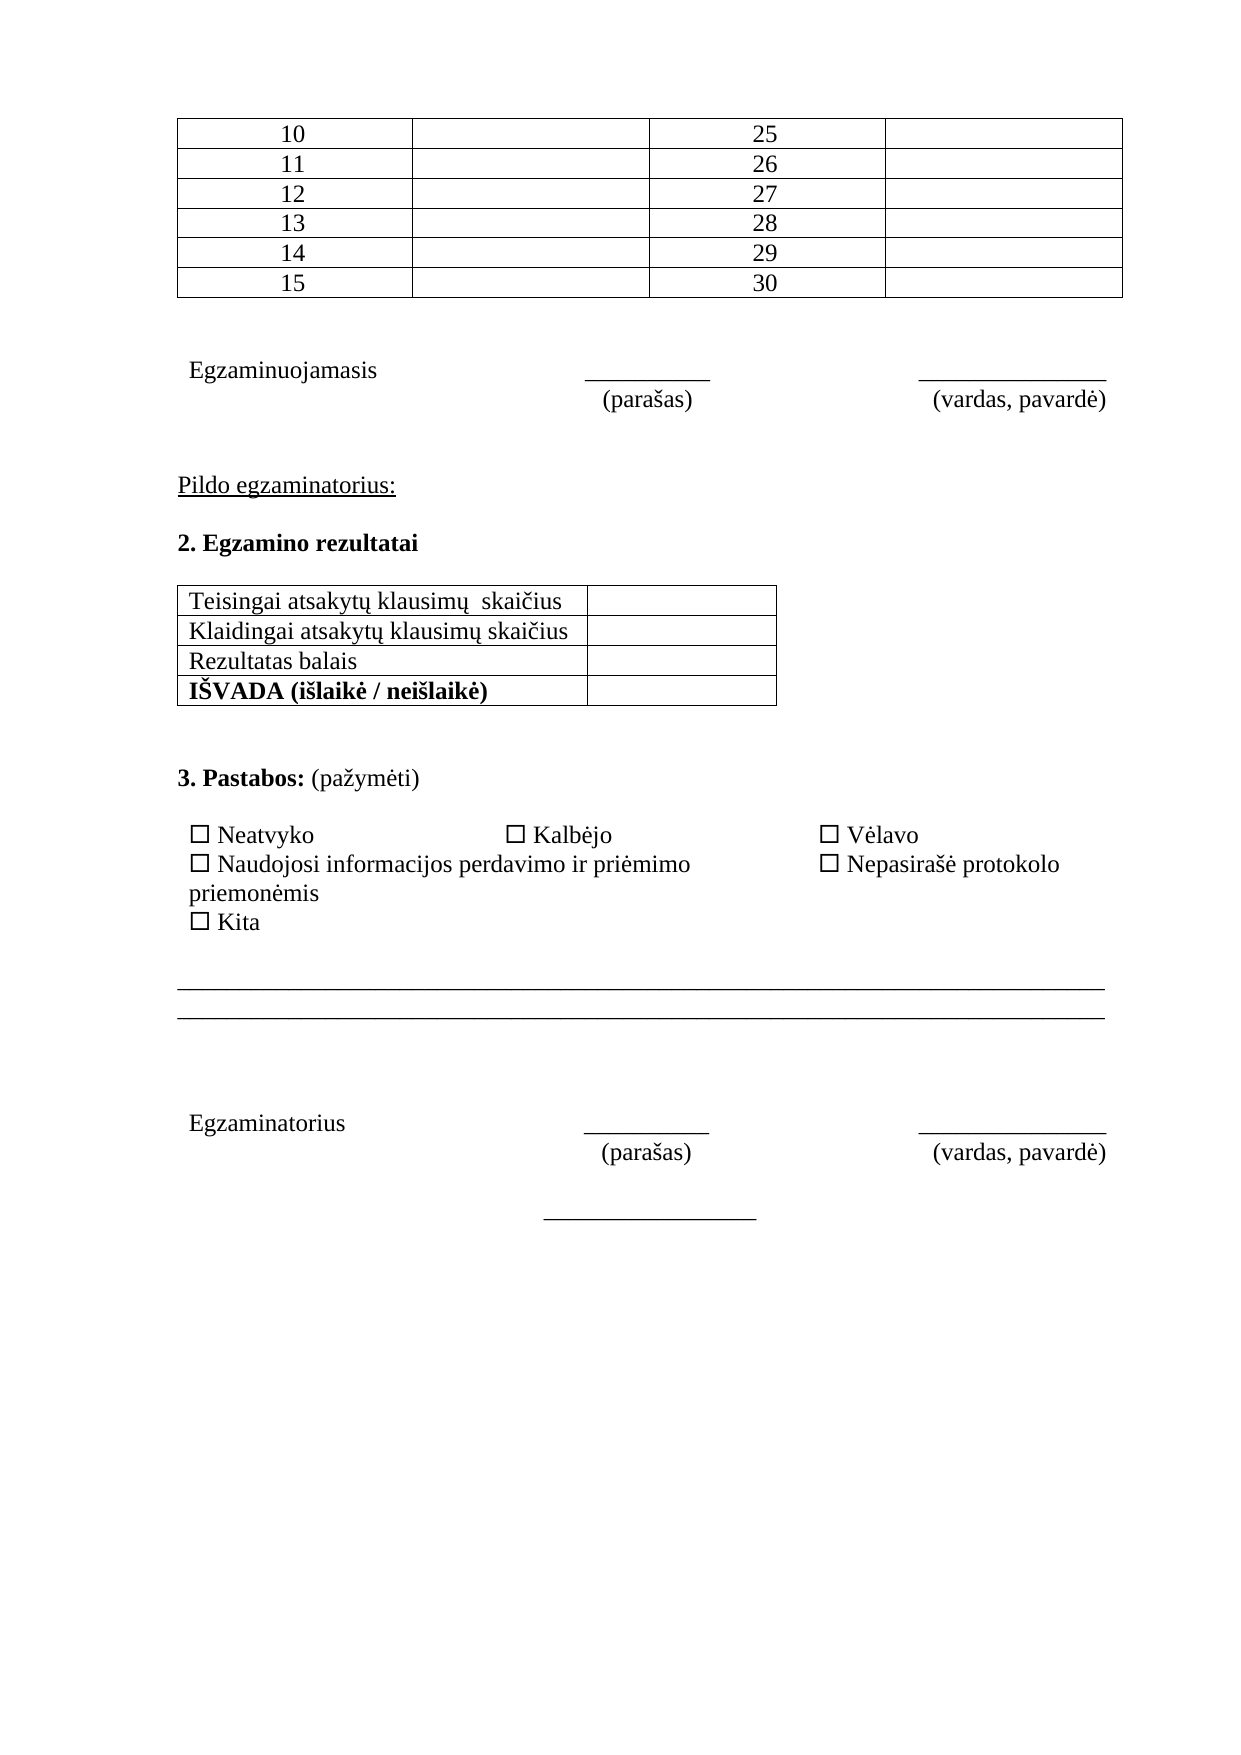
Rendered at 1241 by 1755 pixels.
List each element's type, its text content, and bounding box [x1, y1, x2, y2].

table_cell [886, 209, 1122, 237]
table_cell [413, 179, 649, 207]
table_cell [413, 209, 649, 237]
table_cell [886, 268, 1122, 297]
table_cell [413, 238, 649, 267]
table_cell 25 [650, 119, 885, 148]
table_header Teisingai atsakytų klausimų skaičius [178, 586, 587, 615]
text _________________ [177, 1194, 1122, 1223]
table_cell [413, 149, 649, 178]
table_cell 26 [650, 149, 885, 178]
table_cell 15 [178, 268, 412, 297]
table_cell 11 [178, 149, 412, 178]
table_cell [] Naudojosi informacijos perdavimo ir priėmimo priemonėmis [177, 849, 763, 907]
table_cell [886, 119, 1122, 148]
table_header __________ (parašas) [492, 1108, 805, 1166]
table_cell [] Nepasirašė protokolo [807, 849, 1122, 907]
table_header [] Vėlavo [807, 821, 1122, 849]
table_cell 12 [178, 179, 412, 207]
text 2. Egzamino rezultatai [177, 528, 1117, 557]
text _ [177, 964, 1122, 993]
table_cell 13 [178, 209, 412, 237]
table_cell 27 [650, 179, 885, 207]
table_cell [886, 238, 1122, 267]
table_cell [588, 616, 776, 645]
text Pildo egzaminatorius: [177, 470, 1117, 499]
table_cell [493, 907, 807, 936]
table_cell 10 [178, 119, 412, 148]
table_header __________ (parašas) [494, 355, 806, 413]
table_header [] Neatvyko [177, 821, 493, 849]
table_header _______________ (vardas, pavardė) [806, 355, 1122, 413]
table_header Egzaminatorius [177, 1108, 492, 1166]
table_cell Klaidingai atsakytų klausimų skaičius [178, 616, 587, 645]
table_cell [886, 179, 1122, 207]
text 3. Pastabos: (pažymėti) [177, 763, 1117, 792]
table_cell [886, 149, 1122, 178]
table_cell [] Kita [177, 907, 493, 936]
table_cell 14 [178, 238, 412, 267]
table_header [] Kalbėjo [493, 821, 807, 849]
table_cell [588, 676, 776, 704]
table_header [588, 586, 776, 615]
text _ [177, 993, 1122, 1022]
table_cell [764, 849, 807, 907]
table_cell [413, 119, 649, 148]
table_cell [807, 907, 1122, 936]
table_cell [588, 646, 776, 675]
table_header Egzaminuojamasis [177, 355, 493, 413]
table_cell [413, 268, 649, 297]
table_header _______________ (vardas, pavardė) [805, 1108, 1122, 1166]
table_cell Rezultatas balais [178, 646, 587, 675]
table_cell 28 [650, 209, 885, 237]
table_cell 30 [650, 268, 885, 297]
table_cell Išvada (išlaikė / neišlaikė) [178, 676, 587, 704]
table_cell 29 [650, 238, 885, 267]
